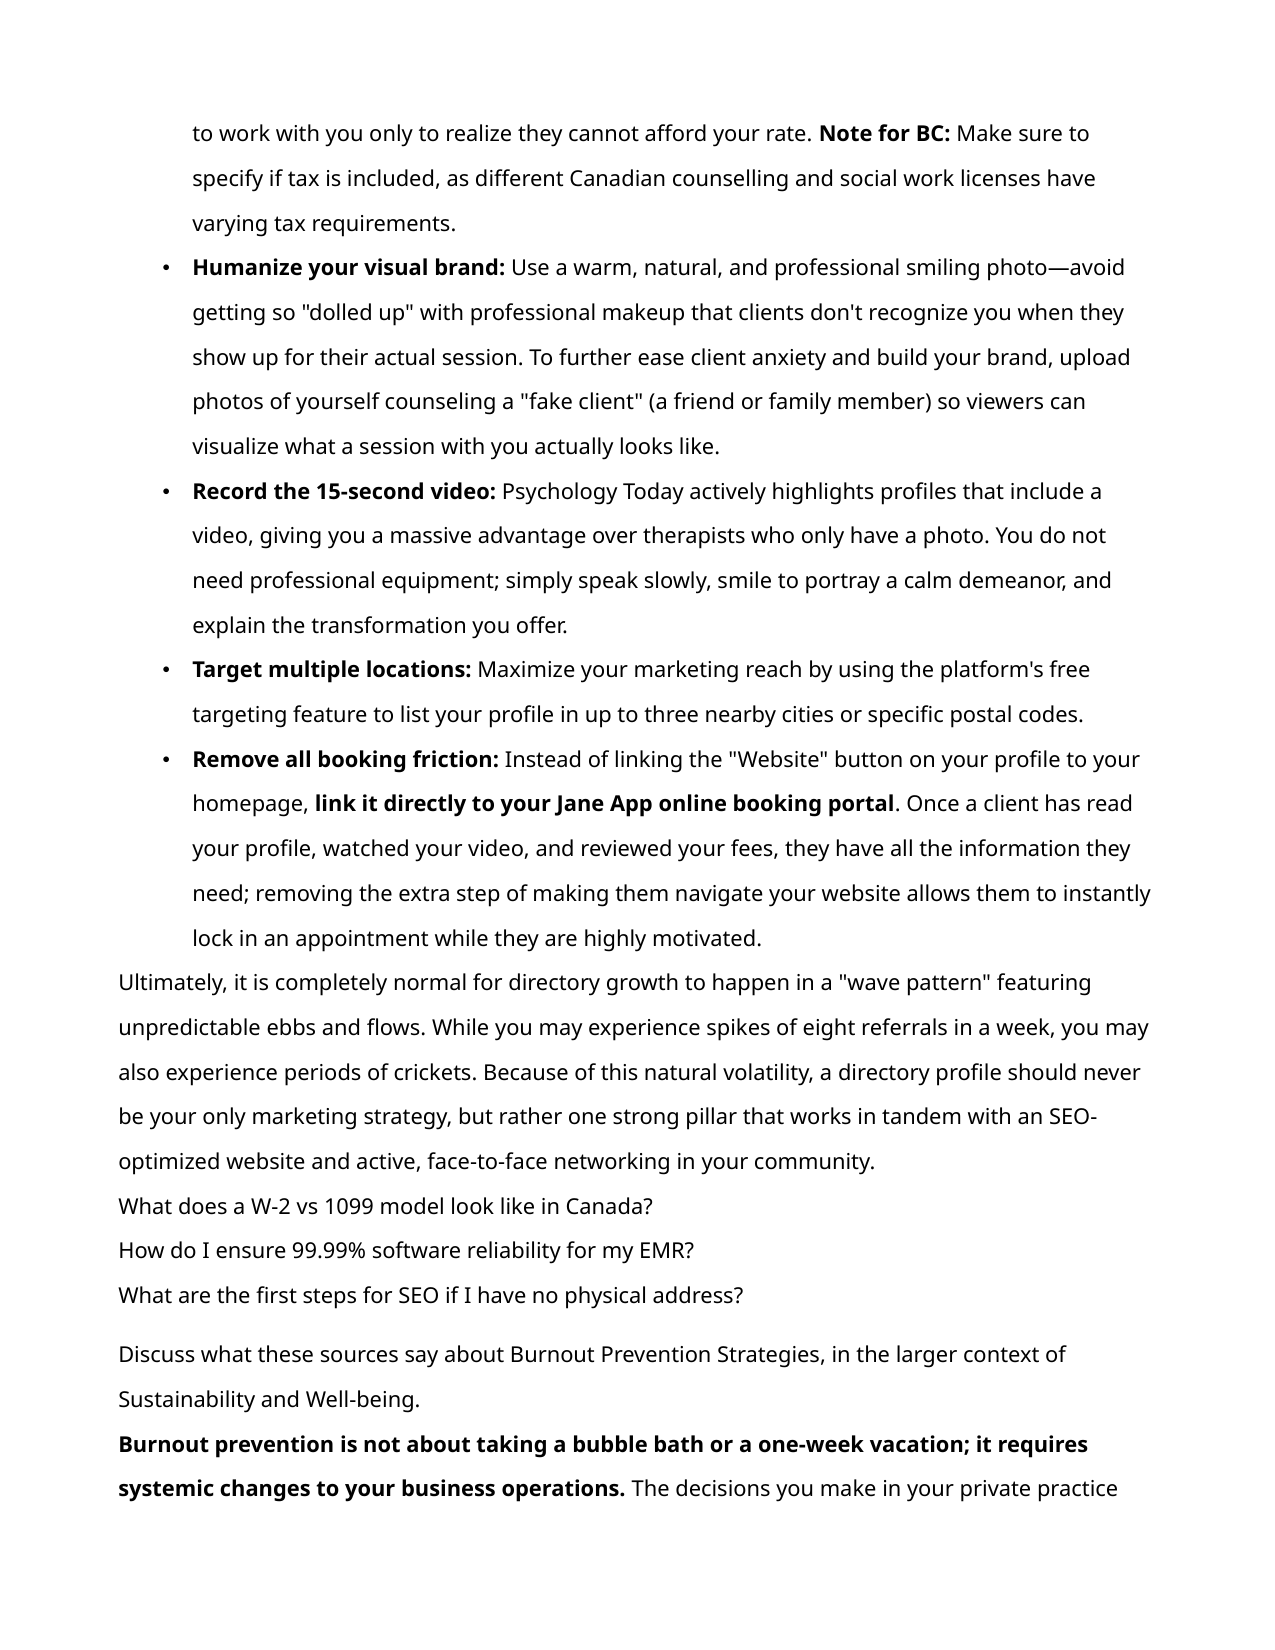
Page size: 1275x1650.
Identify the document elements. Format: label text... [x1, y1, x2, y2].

list Record the 15-second video: Psychology Today actively highlights profiles that include a video, giving you a massive advantage over therapists who only have a photo. You do not need professional equipment; simply speak slowly, smile to portray a calm demeanor, and explain the transformation you offer. [162, 476, 1157, 639]
text Discuss what these sources say about Burnout Prevention Strategies, in the larger context of Sustainability and Well-being. [118, 1339, 1157, 1414]
list to work with you only to realize they cannot afford your rate. Note for BC: Make sure to specify if tax is included, as different Canadian counselling and social work licenses have varying tax requirements. [162, 118, 1157, 237]
text How do I ensure 99.99% software reliability for my EMR? [118, 1235, 1157, 1265]
text What does a W-2 vs 1099 model look like in Canada? [118, 1191, 1157, 1220]
list Humanize your visual brand: Use a warm, natural, and professional smiling photo—avoid getting so "dolled up" with professional makeup that clients don't recognize you when they show up for their actual session. To further ease client anxiety and build your brand, upload photos of yourself counseling a "fake client" (a friend or family member) so viewers can visualize what a session with you actually looks like. [162, 252, 1157, 461]
text Ultimately, it is completely normal for directory growth to happen in a "wave pattern" featuring unpredictable ebbs and flows. While you may experience spikes of eight referrals in a week, you may also experience periods of crickets. Because of this natural volatility, a directory profile should never be your only marketing strategy, but rather one strong pillar that works in tandem with an SEO-optimized website and active, face-to-face networking in your community. [118, 967, 1157, 1176]
list Remove all booking friction: Instead of linking the "Website" button on your profile to your homepage, link it directly to your Jane App online booking portal. Once a client has read your profile, watched your video, and reviewed your fees, they have all the information they need; removing the extra step of making them navigate your website allows them to instantly lock in an appointment while they are highly motivated. [162, 744, 1157, 952]
text What are the first steps for SEO if I have no physical address? [118, 1280, 1157, 1310]
text Burnout prevention is not about taking a bubble bath or a one-week vacation; it requires systemic changes to your business operations. The decisions you make in your private practice [118, 1429, 1157, 1503]
list Target multiple locations: Maximize your marketing reach by using the platform's free targeting feature to list your profile in up to three nearby cities or specific postal codes. [162, 654, 1157, 729]
